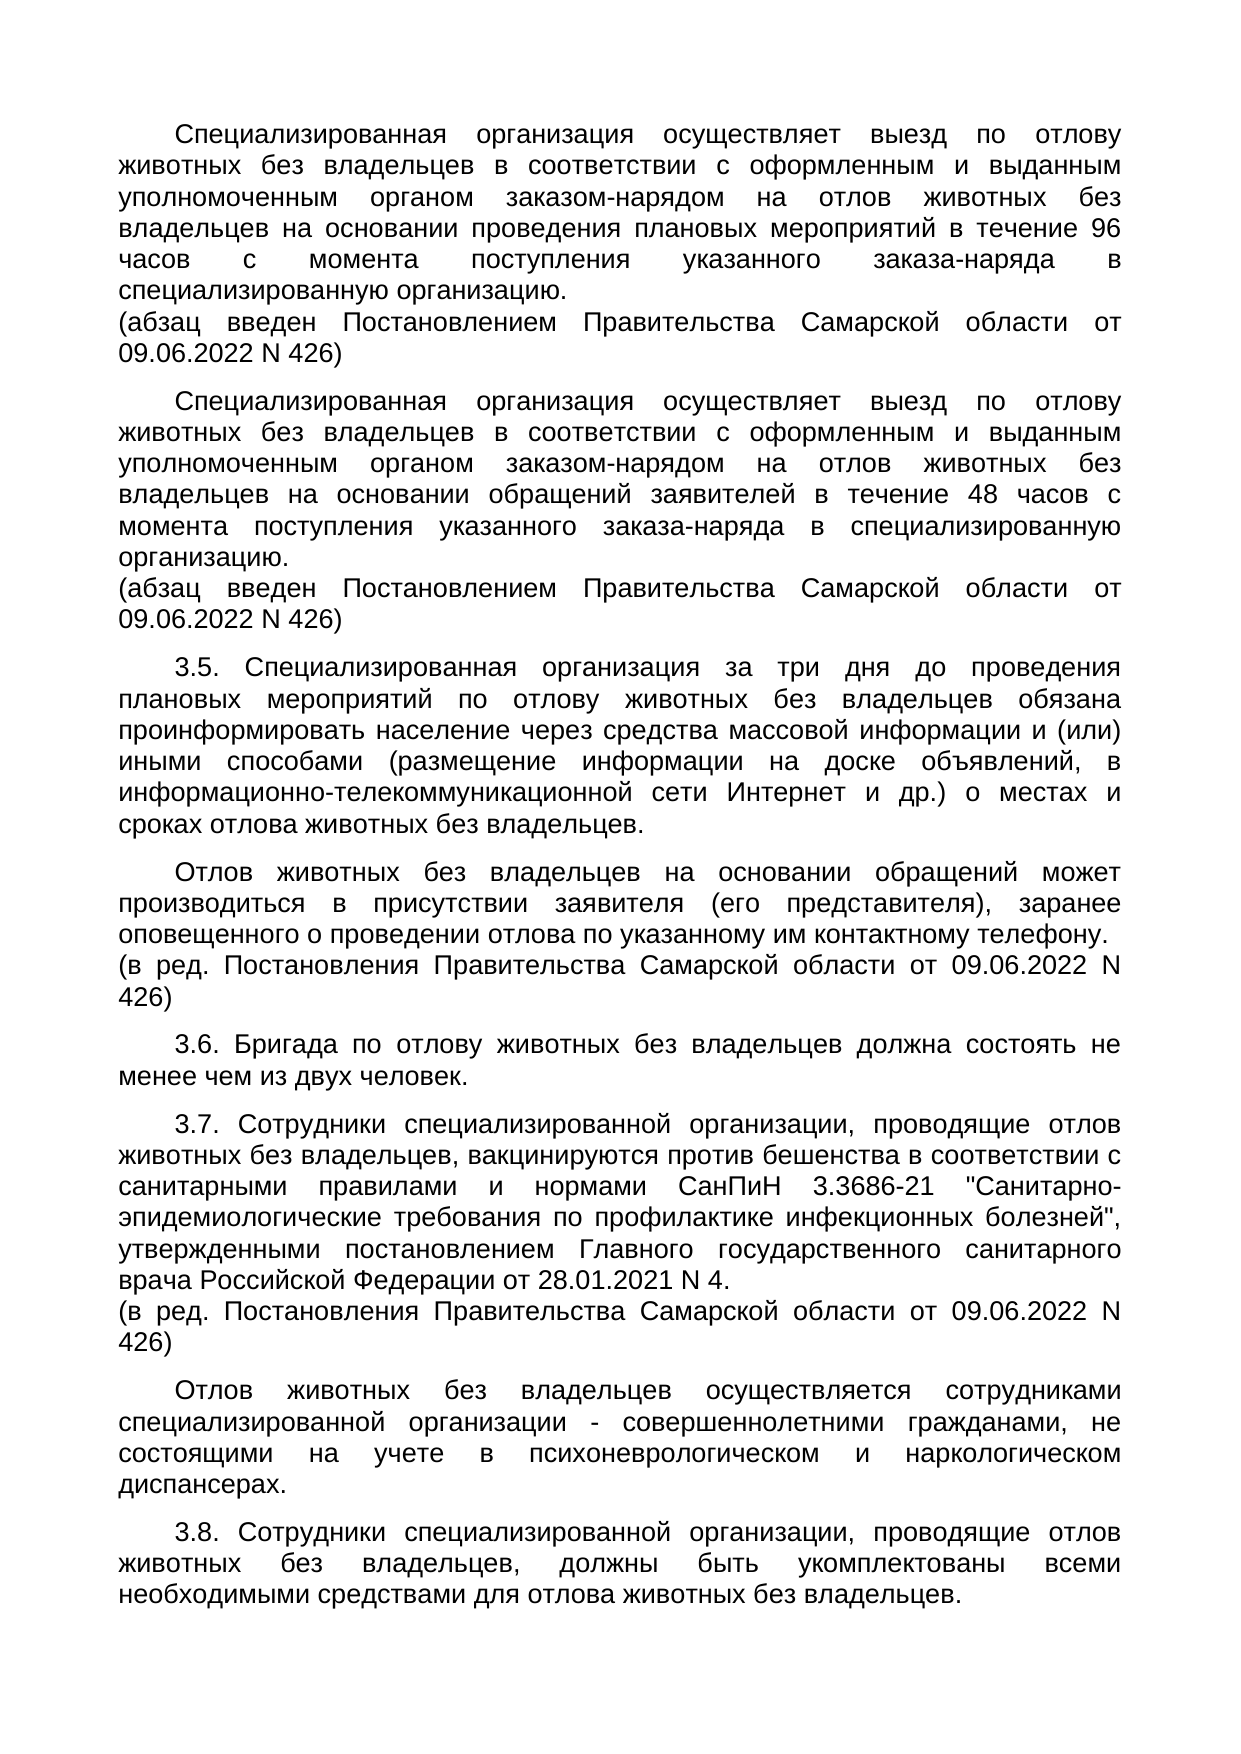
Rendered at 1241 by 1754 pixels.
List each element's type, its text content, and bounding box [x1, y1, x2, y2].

text (абзац введен Постановлением Правительства Самарской области от 09.06.2022 N 426) [118, 306, 1122, 368]
text (в ред. Постановления Правительства Самарской области от 09.06.2022 N 426) [118, 1295, 1122, 1358]
text 3.8. Сотрудники специализированной организации, проводящие отлов животных без владельцев, должны быть укомплектованы всеми необходимыми средствами для отлова животных без владельцев. [118, 1516, 1122, 1610]
text (в ред. Постановления Правительства Самарской области от 09.06.2022 N 426) [118, 949, 1122, 1012]
text 3.7. Сотрудники специализированной организации, проводящие отлов животных без владельцев, вакцинируются против бешенства в соответствии с санитарными правилами и нормами СанПиН 3.3686-21 "Санитарно-эпидемиологические требования по профилактике инфекционных болезней", утвержденными постановлением Главного государственного санитарного врача Российской Федерации от 28.01.2021 N 4. [118, 1108, 1122, 1295]
text Отлов животных без владельцев осуществляется сотрудниками специализированной организации - совершеннолетними гражданами, не состоящими на учете в психоневрологическом и наркологическом диспансерах. [118, 1374, 1122, 1499]
text Специализированная организация осуществляет выезд по отлову животных без владельцев в соответствии с оформленным и выданным уполномоченным органом заказом-нарядом на отлов животных без владельцев на основании обращений заявителей в течение 48 часов с момента поступления указанного заказа-наряда в специализированную организацию. [118, 385, 1122, 572]
text Отлов животных без владельцев на основании обращений может производиться в присутствии заявителя (его представителя), заранее оповещенного о проведении отлова по указанному им контактному телефону. [118, 856, 1122, 949]
text 3.6. Бригада по отлову животных без владельцев должна состоять не менее чем из двух человек. [118, 1028, 1122, 1091]
text 3.5. Специализированная организация за три дня до проведения плановых мероприятий по отлову животных без владельцев обязана проинформировать население через средства массовой информации и (или) иными способами (размещение информации на доске объявлений, в информационно-телекоммуникационной сети Интернет и др.) о местах и сроках отлова животных без владельцев. [118, 651, 1122, 839]
text Специализированная организация осуществляет выезд по отлову животных без владельцев в соответствии с оформленным и выданным уполномоченным органом заказом-нарядом на отлов животных без владельцев на основании проведения плановых мероприятий в течение 96 часов с момента поступления указанного заказа-наряда в специализированную организацию. [118, 118, 1122, 306]
text (абзац введен Постановлением Правительства Самарской области от 09.06.2022 N 426) [118, 572, 1122, 635]
